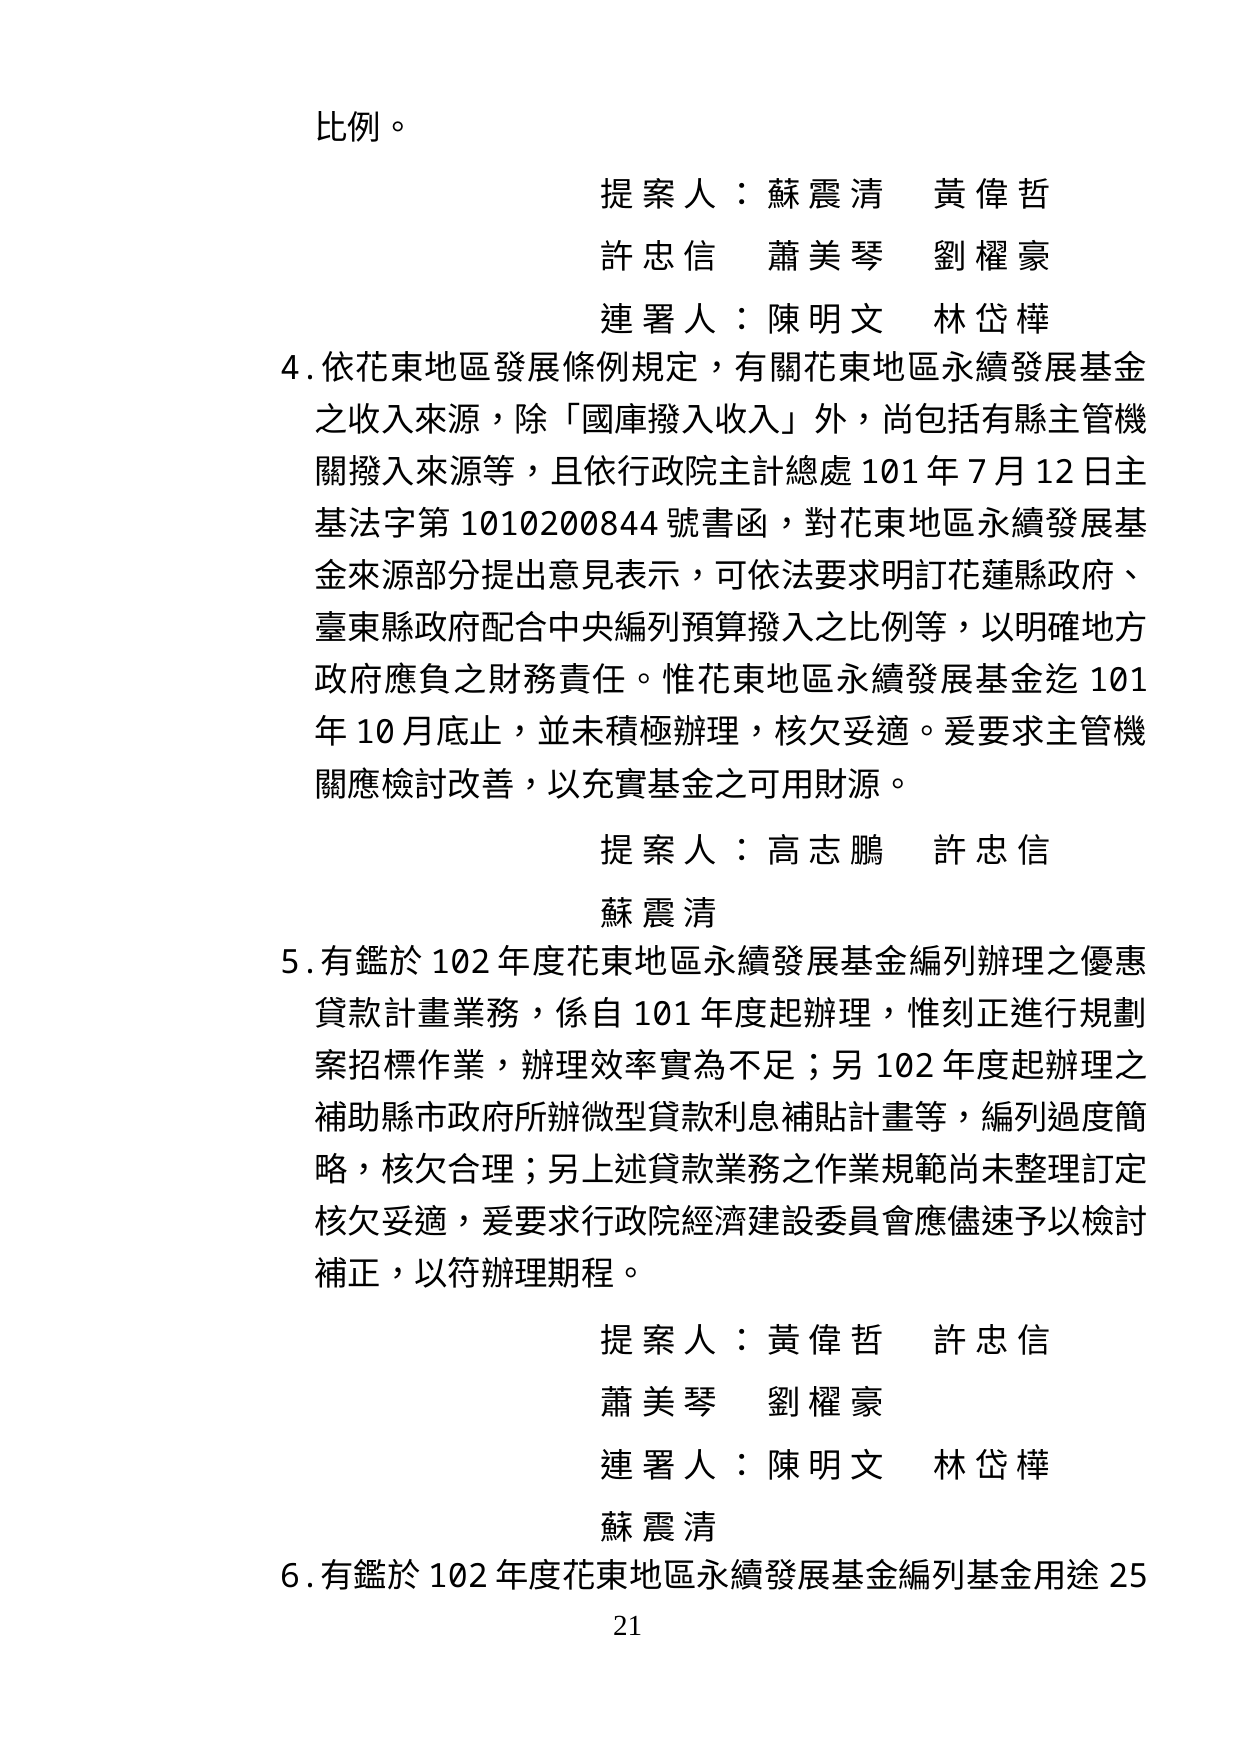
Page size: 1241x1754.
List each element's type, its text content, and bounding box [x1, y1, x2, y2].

text 提案人：黃偉哲 許忠信 蕭美琴 劉櫂豪 [591, 1296, 1114, 1421]
text 比例。 [280, 98, 1148, 150]
text 連署人：陳明文 林岱樺 蘇震清 [591, 1421, 1114, 1546]
text 提案人：高志鵬 許忠信 蘇震清 [591, 806, 1114, 931]
text 4.依花東地區發展條例規定，有關花東地區永續發展基金之收入來源，除「國庫撥入收入」外，尚包括有縣主管機關撥入來源等，且依行政院主計總處101年7月12日主基法字第1010200844號書函，對花東地區永續發展基金來源部分提出意見表示，可依法要求明訂花蓮縣政府、臺東縣政府配合中央編列預算撥入之比例等，以明確地方政府應負之財務責任。惟花東地區永續發展基金迄101年10月底止，並未積極辦理，核欠妥適。爰要求主管機關應檢討改善，以充實基金之可用財源。 [280, 338, 1148, 806]
text 5.有鑑於102年度花東地區永續發展基金編列辦理之優惠貸款計畫業務，係自101年度起辦理，惟刻正進行規劃案招標作業，辦理效率實為不足；另102年度起辦理之補助縣市政府所辦微型貸款利息補貼計畫等，編列過度簡略，核欠合理；另上述貸款業務之作業規範尚未整理訂定，核欠妥適，爰要求行政院經濟建設委員會應儘速予以檢討補正，以符辦理期程。 [280, 931, 1148, 1296]
text 連署人：陳明文 林岱樺 [591, 275, 1114, 338]
text 提案人：蘇震清 黃偉哲 許忠信 蕭美琴 劉櫂豪 [591, 150, 1114, 275]
text 6.有鑑於102年度花東地區永續發展基金編列基金用途25 [280, 1546, 1148, 1598]
